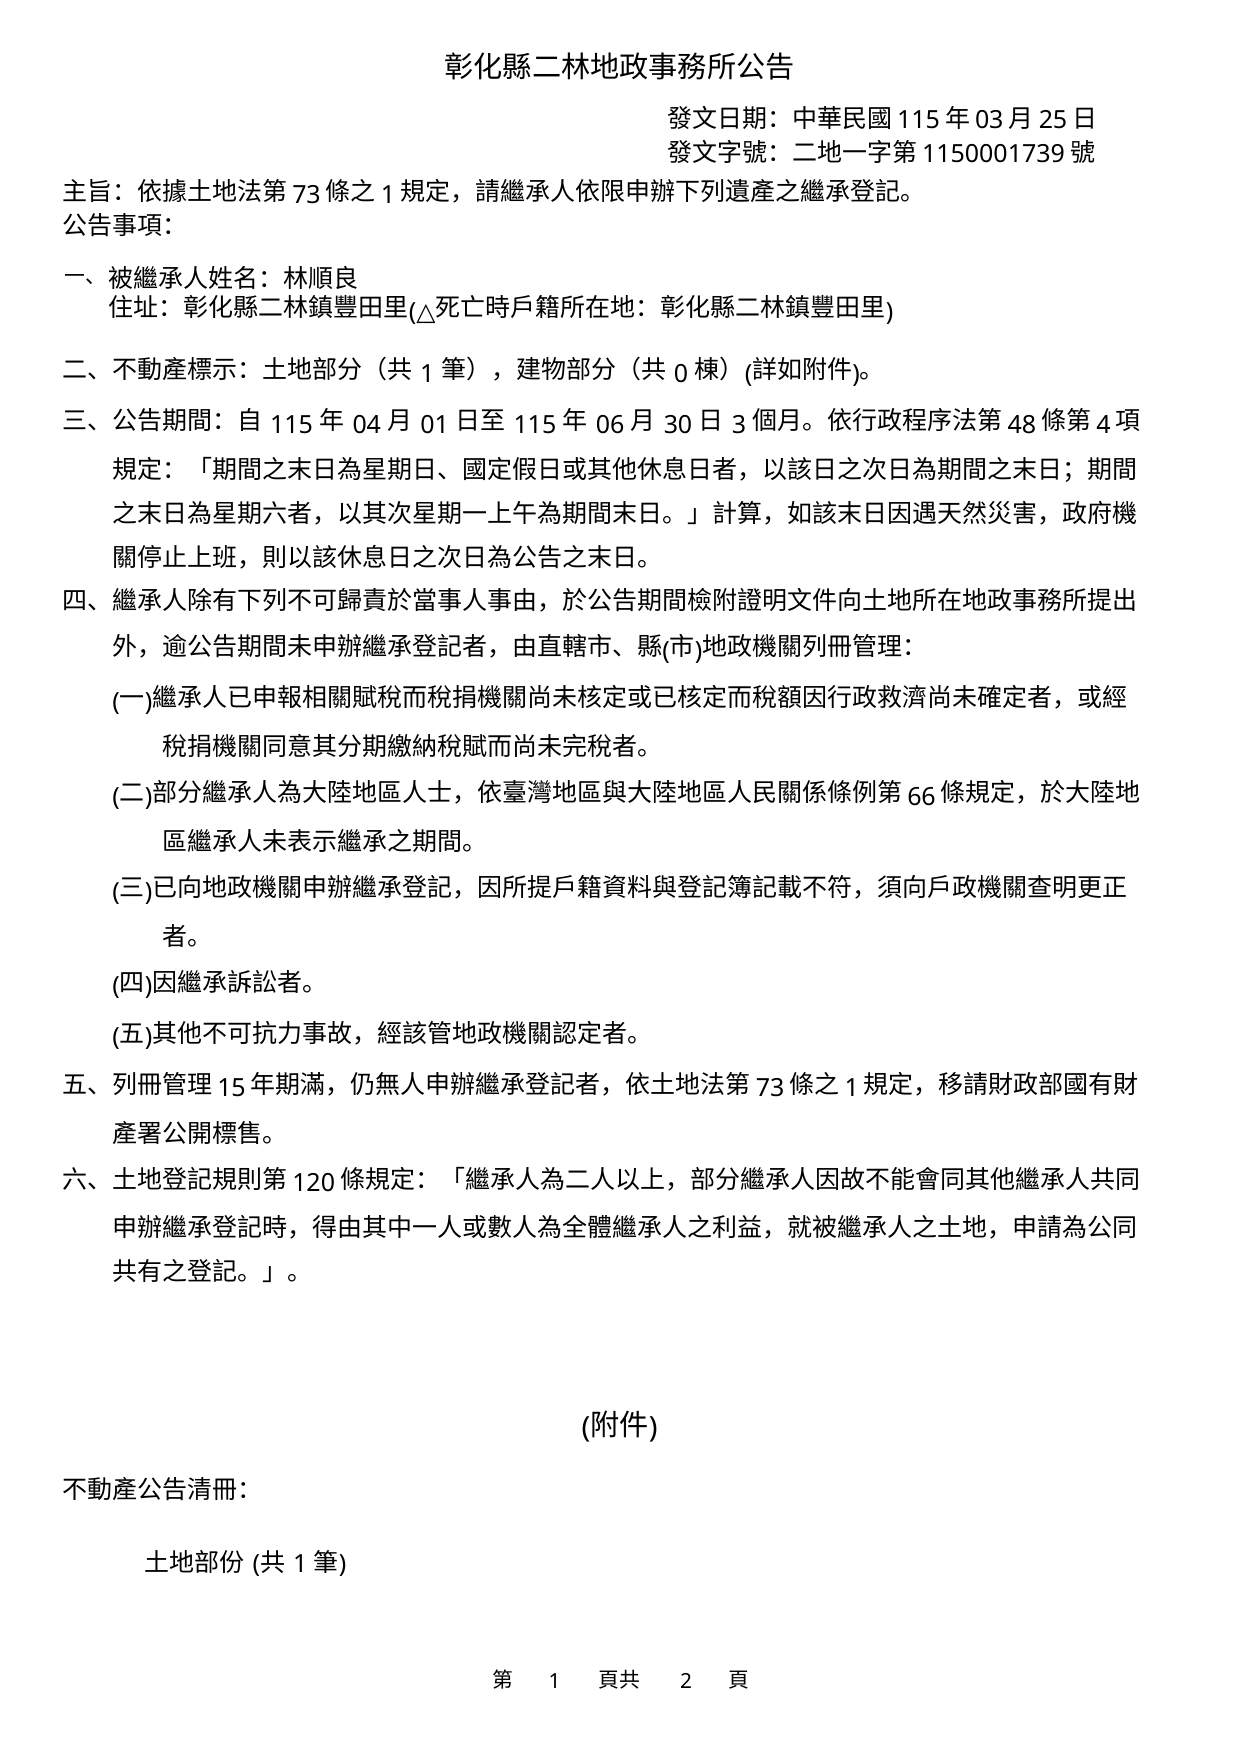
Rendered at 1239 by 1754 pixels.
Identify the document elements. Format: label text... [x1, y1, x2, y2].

table_cell [1177, 264, 1239, 315]
table_cell [759, 1600, 1177, 1660]
table_cell [483, 1600, 523, 1660]
table_cell [483, 1355, 523, 1395]
table_cell [1177, 41, 1239, 94]
table_cell [667, 1600, 718, 1660]
table_cell (附件) [62, 1395, 1177, 1456]
table_cell [1177, 1600, 1239, 1660]
table_cell 1 [523, 1660, 585, 1701]
table_cell [0, 177, 62, 264]
table_cell [653, 1355, 667, 1395]
table_header [585, 0, 653, 41]
table_cell [523, 1355, 585, 1395]
table_cell [1177, 95, 1239, 177]
table_cell 一、 [62, 264, 109, 315]
table_cell [0, 41, 62, 94]
table_cell [0, 1355, 62, 1395]
table_header [718, 0, 759, 41]
table_header [759, 0, 1177, 41]
table_cell [523, 95, 585, 177]
table_cell [653, 1600, 667, 1660]
table_cell [62, 1660, 109, 1701]
table_cell [1177, 1395, 1239, 1456]
table_cell [1177, 1660, 1239, 1701]
table_cell [109, 1600, 482, 1660]
table_cell [667, 1355, 718, 1395]
table_cell 發文日期：中華民國115年03月25日 發文字號：二地一字第1150001739號 [667, 95, 1177, 177]
table_cell 第 [483, 1660, 523, 1701]
table_cell [0, 315, 62, 356]
table_header [62, 0, 109, 41]
table_cell [759, 1660, 1177, 1701]
table_cell [718, 1600, 759, 1660]
table_cell 二、不動產標示：土地部分（共 1 筆），建物部分（共 0 棟）(詳如附件)。 三、公告期間：自 115 年 04 月 01 日至 115 年 06 月 30 日 3 個月。依行政程序法第48條第4項 規定：「期間之末日為星期日、國定假日或其他休息日者，以該日之次日為期間之末日；期間 之末日為星期六者，以其次星期一上午為期間末日。」計算，如該末日因遇天然災害，政府機 關停止上班，則以該休息日之次日為公告之末日。 四、繼承人除有下列不可歸責於當事人事由，於公告期間檢附證明文件向土地所在地政事務所提出 外，逾公告期間未申辦繼承登記者，由直轄市、縣(市)地政機關列冊管理： (一)繼承人已申報相關賦稅而稅捐機關尚未核定或已核定而稅額因行政救濟尚未確定者，或經 稅捐機關同意其分期繳納稅賦而尚未完稅者。 (二)部分繼承人為大陸地區人士，依臺灣地區與大陸地區人民關係條例第66條規定，於大陸地 區繼承人未表示繼承之期間。 (三)已向地政機關申辦繼承登記，因所提戶籍資料與登記簿記載不符，須向戶政機關查明更正 者。 (四)因繼承訴訟者。 (五)其他不可抗力事故，經該管地政機關認定者。 五、列冊管理15年期滿，仍無人申辦繼承登記者，依土地法第73條之1規定，移請財政部國有財 產署公開標售。 六、土地登記規則第120條規定：「繼承人為二人以上，部分繼承人因故不能會同其他繼承人共同 申辦繼承登記時，得由其中一人或數人為全體繼承人之利益，就被繼承人之土地，申請為公同 共有之登記。」。 [62, 356, 1177, 1354]
table_cell 主旨：依據土地法第73條之1規定，請繼承人依限申辦下列遺產之繼承登記。 公告事項： [62, 177, 1177, 264]
table_header [523, 0, 585, 41]
table_header [1177, 0, 1239, 41]
table_cell [62, 1600, 109, 1660]
table_cell [0, 356, 62, 1354]
table_cell [62, 95, 109, 177]
table_cell [0, 1529, 62, 1600]
table_cell [759, 1355, 1177, 1395]
table_cell [523, 1600, 585, 1660]
table_header [667, 0, 718, 41]
table_cell 彰化縣二林地政事務所公告 [62, 41, 1177, 94]
table_cell [62, 315, 109, 356]
table_cell [1177, 1529, 1239, 1600]
table_cell 被繼承人姓名：林順良 住址：彰化縣二林鎮豐田里(△死亡時戶籍所在地：彰化縣二林鎮豐田里) [109, 264, 1177, 356]
table_cell [718, 1355, 759, 1395]
table_cell [0, 1660, 62, 1701]
table_cell [483, 95, 523, 177]
table_header [653, 0, 667, 41]
table_cell [585, 1600, 653, 1660]
table_cell [1177, 1355, 1239, 1395]
table_cell [109, 1660, 482, 1701]
table_cell [62, 1355, 109, 1395]
table_header [109, 0, 482, 41]
table_cell [0, 1600, 62, 1660]
table_cell 2 [653, 1660, 718, 1701]
table_cell [1177, 1456, 1239, 1528]
table_cell [0, 264, 62, 315]
table_cell 頁共 [585, 1660, 653, 1701]
table_cell [0, 1395, 62, 1456]
table_cell [0, 95, 62, 177]
table_cell [109, 1355, 482, 1395]
table_cell [109, 95, 482, 177]
table_cell [0, 1456, 62, 1528]
table_cell [1177, 356, 1239, 1354]
table_cell 不動產公告清冊： [62, 1456, 1177, 1528]
table_header [483, 0, 523, 41]
table_cell [585, 95, 653, 177]
table_header [0, 0, 62, 41]
table_cell 頁 [718, 1660, 759, 1701]
table_cell [585, 1355, 653, 1395]
table_cell [653, 95, 667, 177]
table_cell [1177, 177, 1239, 264]
table_cell 土地部份 (共 1 筆) [62, 1529, 1177, 1600]
table_cell [1177, 315, 1239, 356]
